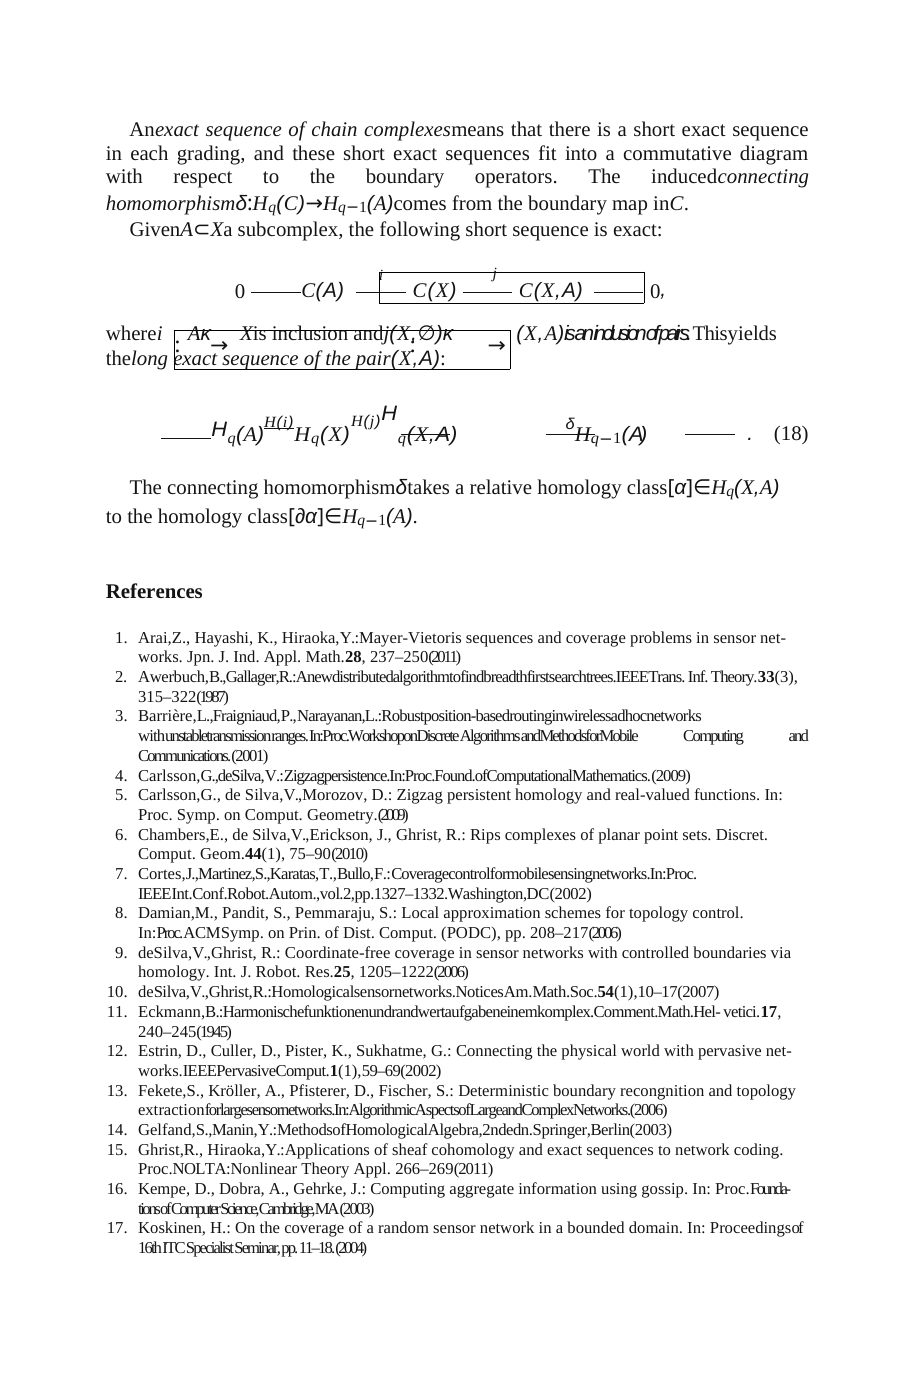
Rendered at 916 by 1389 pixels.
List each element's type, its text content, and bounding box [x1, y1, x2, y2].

list Damian,M., Pandit, S., Pemmaraju, S.: Local approximation schemes for topology control. In:Proc.ACMSymp. on Prin. of Dist. Comput. (PODC), pp. 208–217(2006) [115, 903, 809, 942]
list Awerbuch,B.,Gallager,R.:Anewdistributedalgorithmtofindbreadthfirstsearchtrees.IEEETrans. Inf. Theory.33(3), 315–322(1987) [115, 667, 809, 706]
text wherei Aκ Xis inclusion andj(X,∅)κ (X,A)is an inclusion of pairs.Thisyields thelong exact sequence of the pair(X,A): [106, 318, 809, 370]
text GivenA⊂Xa subcomplex, the following short sequence is exact: [129, 217, 822, 241]
subtitle References [106, 579, 822, 603]
list Carlsson,G.,deSilva,V.:Zigzagpersistence.In:Proc.Found.ofComputationalMathematics.(2009) [115, 765, 822, 784]
list Estrin, D., Culler, D., Pister, K., Sukhatme, G.: Connecting the physical world with pervasive net- works.IEEEPervasiveComput.1(1),59–69(2002) [107, 1041, 809, 1080]
list Cortes,J.,Martinez,S.,Karatas,T.,Bullo,F.:Coveragecontrolformobilesensingnetworks.In:Proc. IEEEInt.Conf.Robot.Autom.,vol.2,pp.1327–1332.Washington,DC(2002) [115, 864, 809, 903]
list Kempe, D., Dobra, A., Gehrke, J.: Computing aggregate information using gossip. In: Proc.Founda- tions of Computer Science, Cambridge, MA(2003) [107, 1179, 809, 1218]
list Carlsson,G., de Silva,V.,Morozov, D.: Zigzag persistent homology and real-valued functions. In: Proc. Symp. on Comput. Geometry.(2009) [115, 785, 809, 824]
list Koskinen, H.: On the coverage of a random sensor network in a bounded domain. In: Proceedingsof 16th ITC Specialist Seminar, pp. 11–18.(2004) [107, 1218, 809, 1257]
list Barrière,L.,Fraigniaud,P.,Narayanan,L.:Robustposition-basedroutinginwirelessadhocnetworks withunstabletransmissionranges.In:Proc.WorkshoponDiscreteAlgorithmsandMethodsforMobile Computing and Communications.(2001) [115, 706, 809, 765]
list Gelfand,S.,Manin,Y.:MethodsofHomologicalAlgebra,2ndedn.Springer,Berlin(2003) [107, 1120, 822, 1139]
list Fekete,S., Kröller, A., Pfisterer, D., Fischer, S.: Deterministic boundary recongnition and topology extractionforlargesensornetworks.In:AlgorithmicAspectsofLargeandComplexNetworks.(2006) [107, 1080, 809, 1119]
list Eckmann,B.:Harmonischefunktionenundrandwertaufgabeneinemkomplex.Comment.Math.Hel- vetici.17, 240–245(1945) [107, 1002, 809, 1041]
text to the homology class[∂α]∈Hq−1(A). [106, 500, 822, 529]
list Chambers,E., de Silva,V.,Erickson, J., Ghrist, R.: Rips complexes of planar point sets. Discret. Comput. Geom.44(1), 75–90(2010) [115, 824, 809, 863]
text The connecting homomorphismδtakes a relative homology class[α]∈Hq(X,A) [129, 472, 822, 500]
text 0 C(A) C(X) C(X,A) 0, [234, 282, 822, 303]
text j [167, 268, 822, 282]
list deSilva,V.,Ghrist,R.:Homologicalsensornetworks.NoticesAm.Math.Soc.54(1),10–17(2007) [107, 982, 822, 1001]
list deSilva,V.,Ghrist, R.: Coordinate-free coverage in sensor networks with controlled boundaries via homology. Int. J. Robot. Res.25, 1205–1222(2006) [115, 942, 809, 981]
list Arai,Z., Hayashi, K., Hiraoka,Y.:Mayer-Vietoris sequences and coverage problems in sensor net- works. Jpn. J. Ind. Appl. Math.28, 237–250(2011) [115, 627, 809, 666]
list Ghrist,R., Hiraoka,Y.:Applications of sheaf cohomology and exact sequences to network coding. Proc.NOLTA:Nonlinear Theory Appl. 266–269(2011) [107, 1139, 809, 1178]
text . (18) [747, 421, 822, 445]
text Anexact sequence of chain complexesmeans that there is a short exact sequence in each grading, and these short exact sequences fit into a commutative diagram with respect to the boundary operators. The inducedconnecting homomorphismδ:Hq(C)→Hq−1(A)comes from the boundary map inC. [106, 117, 809, 217]
text Hq(A)H(i)Hq(X)H(j)Hq(X,A) δHq−1(A) [161, 401, 679, 449]
